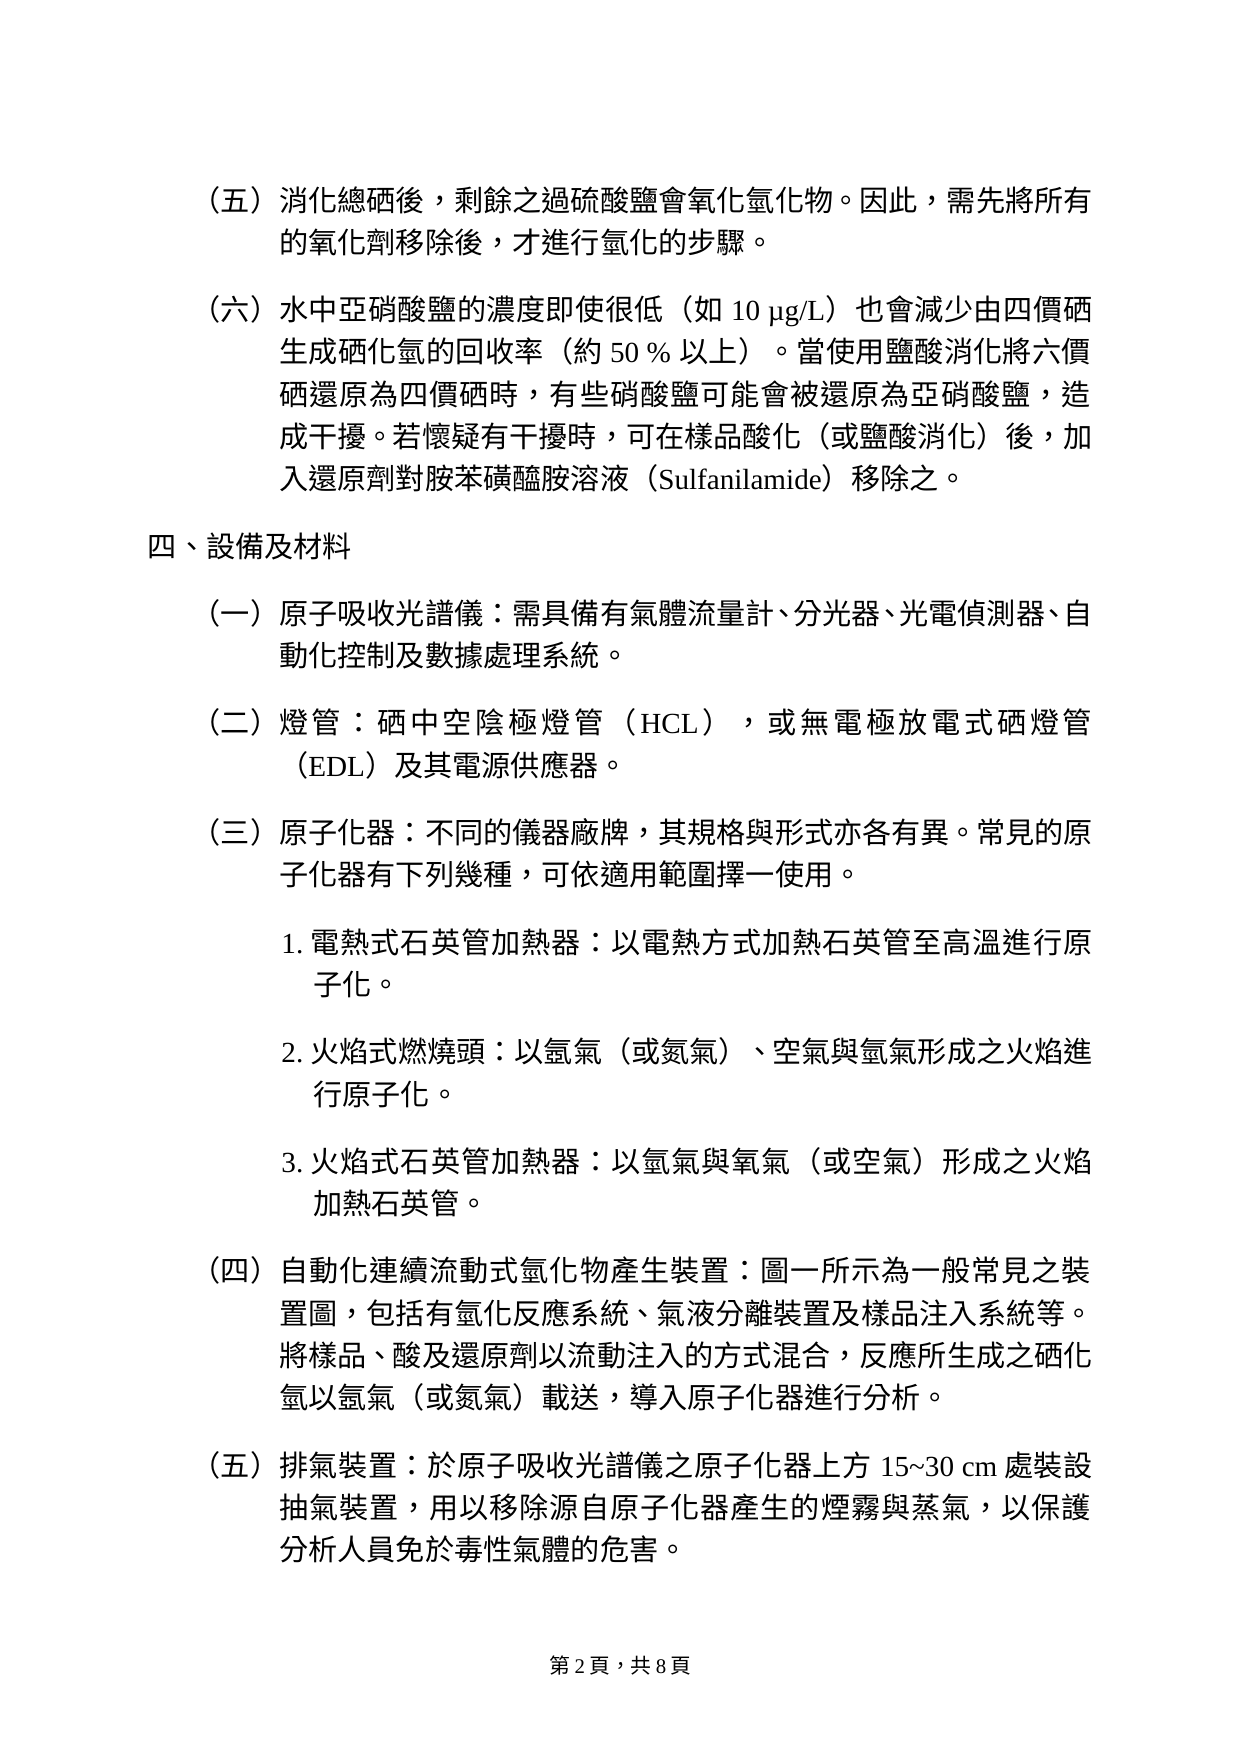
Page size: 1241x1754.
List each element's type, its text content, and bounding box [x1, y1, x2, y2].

list 消化總硒後，剩餘之過硫酸鹽會氧化氫化物。因此，需先將所有的氧化劑移除後，才進行氫化的步驟。 [191, 177, 1092, 262]
list 火焰式燃燒頭：以氬氣（或氮氣）、空氣與氫氣形成之火焰進行原子化。 [281, 1029, 1092, 1113]
list 自動化連續流動式氫化物產生裝置：圖一所示為一般常見之裝置圖，包括有氫化反應系統、氣液分離裝置及樣品注入系統等。將樣品、酸及還原劑以流動注入的方式混合，反應所生成之硒化氫以氬氣（或氮氣）載送，導入原子化器進行分析。 [191, 1248, 1092, 1417]
list 水中亞硝酸鹽的濃度即使很低（如10 µg/L）也會減少由四價硒生成硒化氫的回收率（約50 % 以上）。當使用鹽酸消化將六價硒還原為四價硒時，有些硝酸鹽可能會被還原為亞硝酸鹽，造成干擾。若懷疑有干擾時，可在樣品酸化（或鹽酸消化）後，加入還原劑對胺苯磺醯胺溶液（Sulfanilamide）移除之。 [191, 287, 1092, 498]
list 原子化器：不同的儀器廠牌，其規格與形式亦各有異。常見的原子化器有下列幾種，可依適用範圍擇一使用。 [191, 810, 1092, 894]
list 設備及材料 [148, 523, 1092, 566]
list 電熱式石英管加熱器：以電熱方式加熱石英管至高溫進行原子化。 [281, 919, 1092, 1004]
list 排氣裝置：於原子吸收光譜儀之原子化器上方15~30 cm處裝設抽氣裝置，用以移除源自原子化器產生的煙霧與蒸氣，以保護分析人員免於毒性氣體的危害。 [191, 1442, 1092, 1569]
list 原子吸收光譜儀：需具備有氣體流量計、分光器、光電偵測器、自動化控制及數據處理系統。 [191, 591, 1092, 675]
list 火焰式石英管加熱器：以氫氣與氧氣（或空氣）形成之火焰加熱石英管。 [281, 1138, 1092, 1223]
list 燈管：硒中空陰極燈管（HCL），或無電極放電式硒燈管（EDL）及其電源供應器。 [191, 700, 1092, 785]
